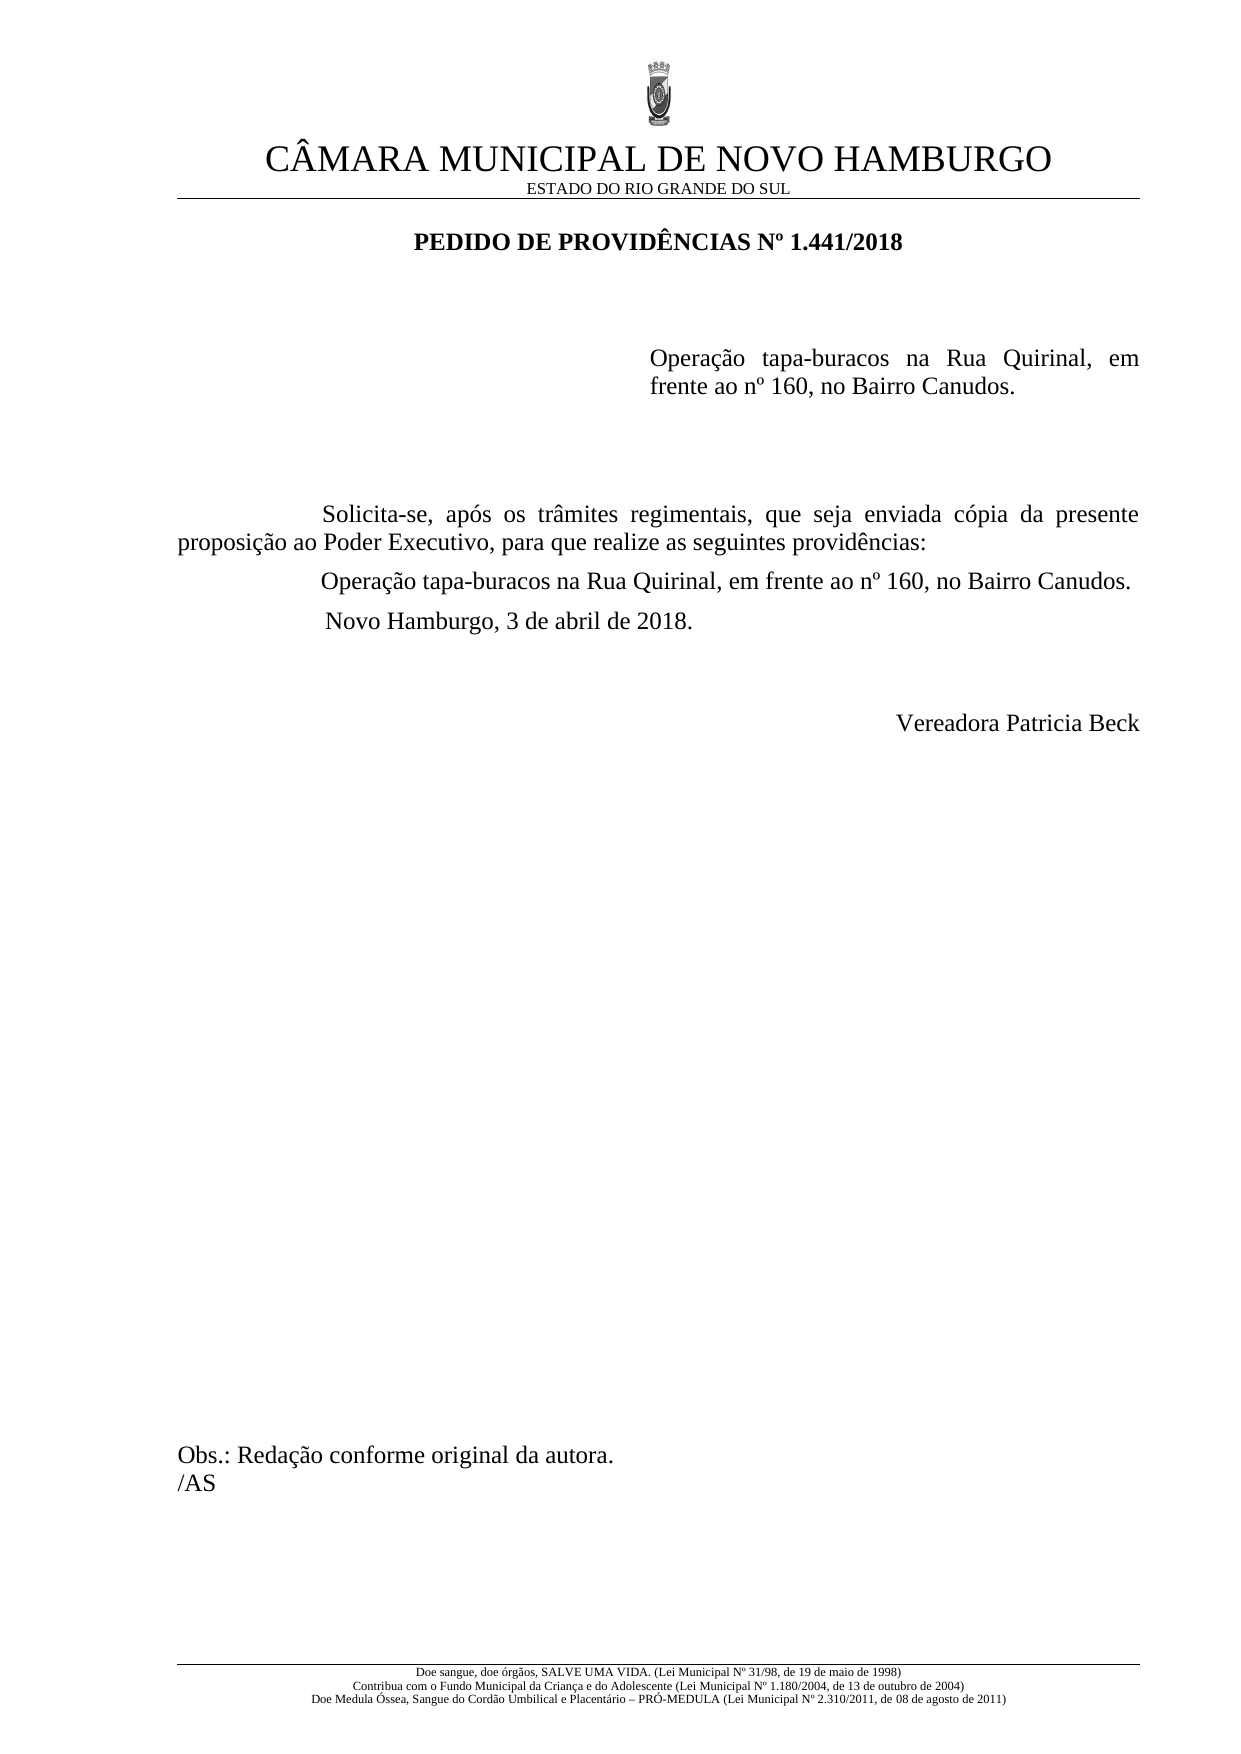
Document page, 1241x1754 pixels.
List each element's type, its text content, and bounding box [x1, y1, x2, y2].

text Operação tapa-buracos na Rua Quirinal, em frente ao nº 160, no Bairro Canudos. [649, 344, 1140, 400]
text Solicita-se, após os trâmites regimentais, que seja enviada cópia da presente proposição ao Poder Executivo, para que realize as seguintes providências: [177, 500, 1140, 556]
text Vereadora Patricia Beck [177, 709, 1140, 737]
text /AS [177, 1469, 1140, 1497]
text Novo Hamburgo, 3 de abril de 2018. [177, 607, 1140, 635]
text PEDIDO DE PROVIDÊNCIAS Nº 1.441/2018 [177, 228, 1140, 256]
text Obs.: Redação conforme original da autora. [177, 1442, 1140, 1469]
text Operação tapa-buracos na Rua Quirinal, em frente ao nº 160, no Bairro Canudos. [183, 567, 1140, 595]
